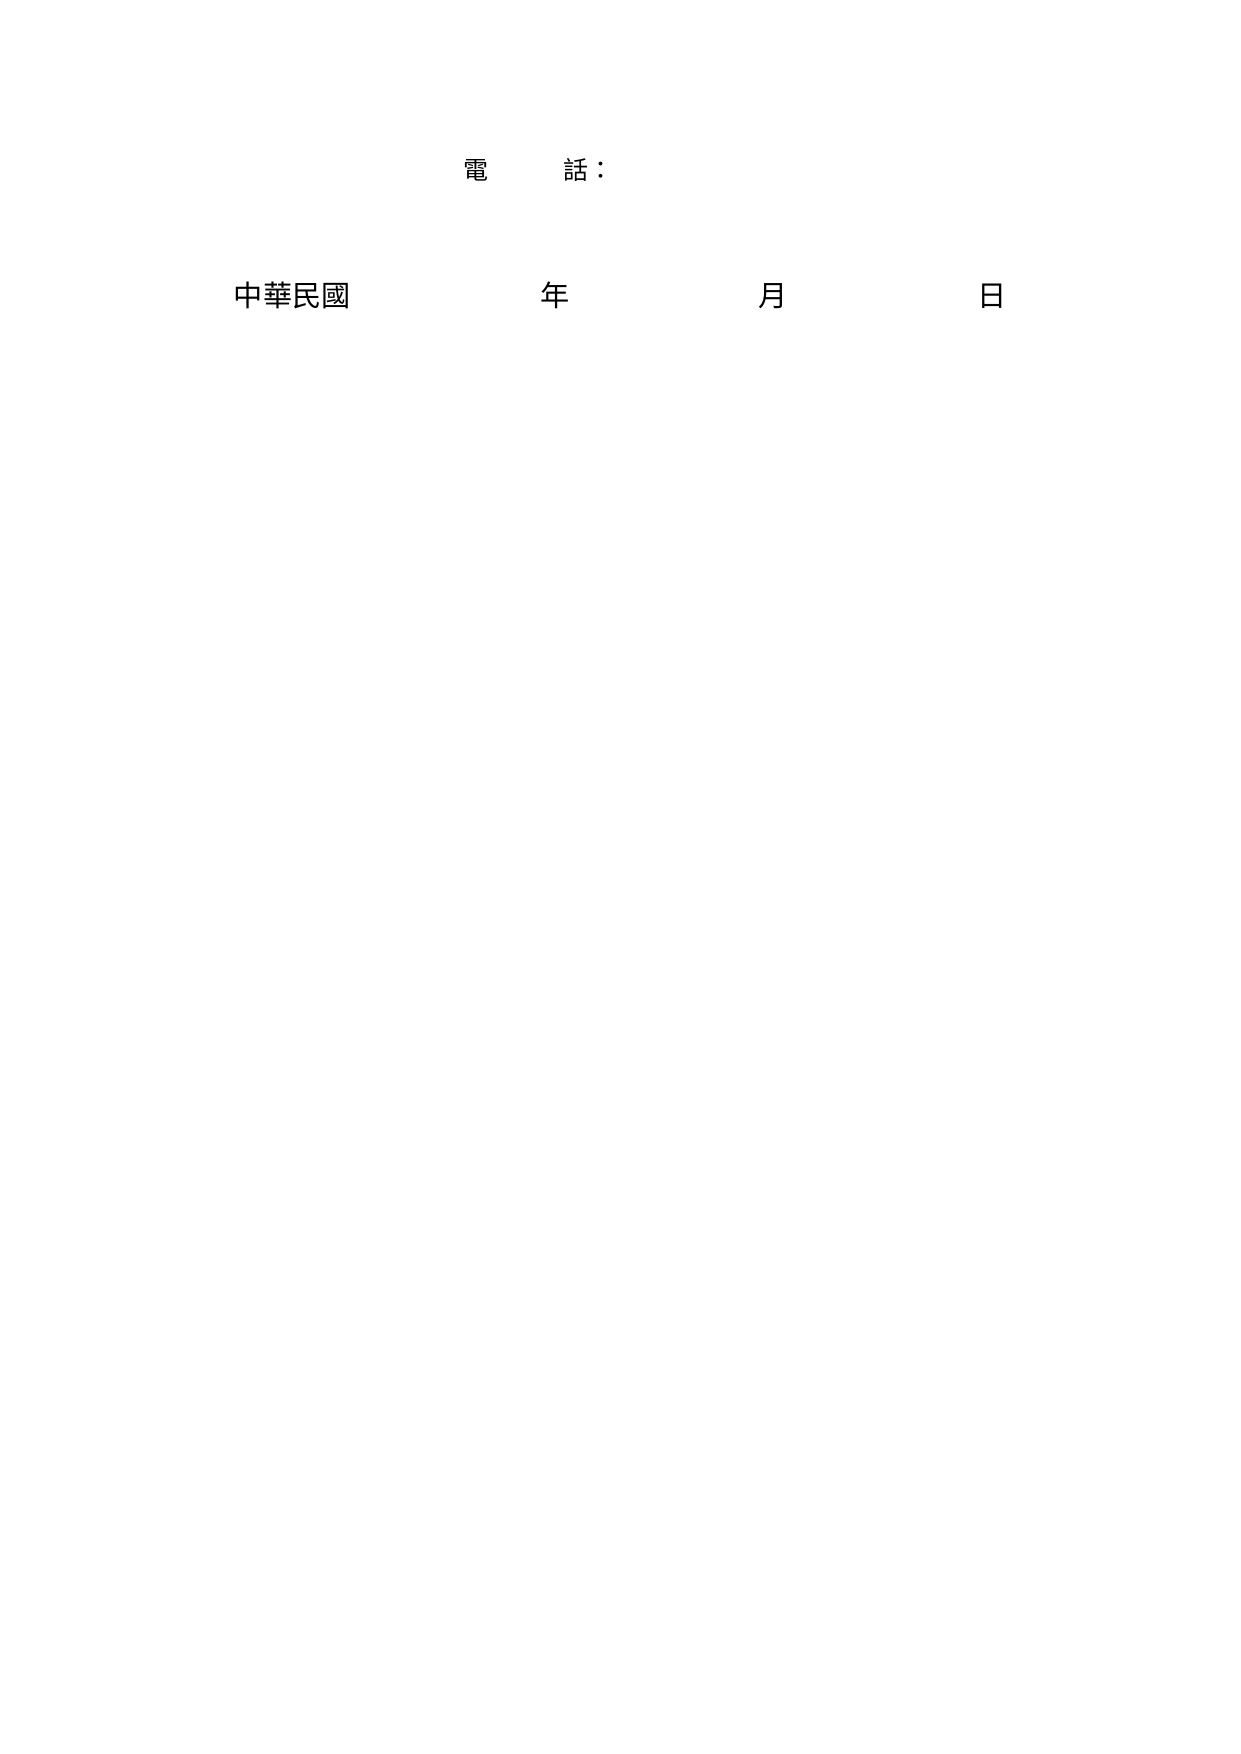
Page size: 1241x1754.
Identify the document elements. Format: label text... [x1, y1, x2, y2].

text 中華民國 年 月 日 [118, 252, 1122, 314]
text 電 話： [118, 127, 1122, 189]
